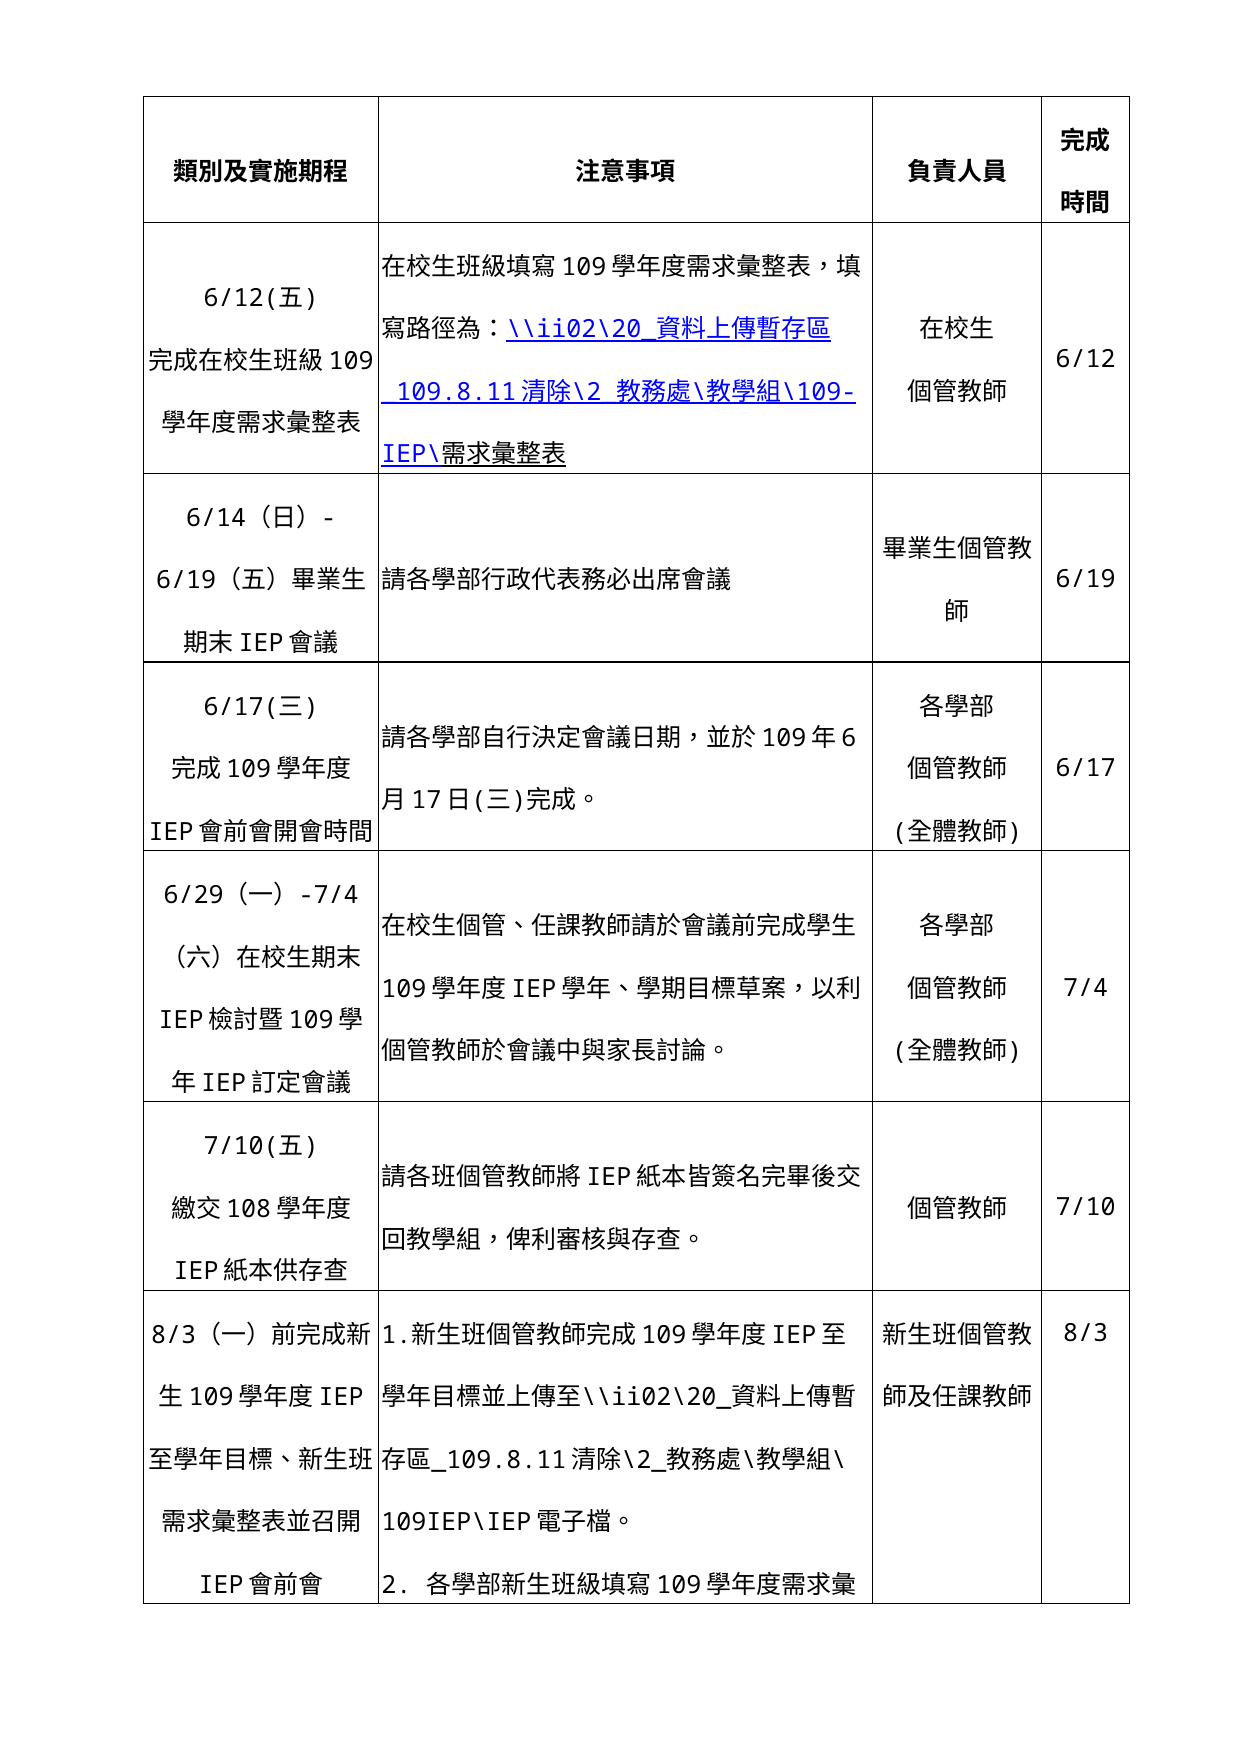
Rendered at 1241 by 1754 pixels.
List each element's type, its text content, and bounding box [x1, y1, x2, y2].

table_cell 8/3（一）前完成新生109學年度IEP至學年目標、新生班需求彙整表並召開IEP會前會 [144, 1291, 378, 1603]
table_cell 6/17 [1042, 663, 1129, 850]
table_header 注意事項 [379, 97, 872, 222]
table_cell 8/3 [1042, 1291, 1129, 1603]
table_cell 在校生班級填寫109學年度需求彙整表，填寫路徑為：\\ii02\20_資料上傳暫存區_109.8.11清除\2_教務處\教學組\109-IEP\需求彙整表 [379, 223, 872, 473]
table_cell 在校生 個管教師 [873, 223, 1041, 473]
table_cell 7/10(五) 繳交108學年度IEP紙本供存查 [144, 1102, 378, 1289]
table_cell 6/12 [1042, 223, 1129, 473]
table_cell 6/29（一）-7/4（六）在校生期末IEP檢討暨109學年IEP訂定會議 [144, 851, 378, 1101]
table_cell 畢業生個管教師 [873, 474, 1041, 661]
table_cell 7/4 [1042, 851, 1129, 1101]
table_header 完成 時間 [1042, 97, 1129, 222]
table_cell 1.新生班個管教師完成109學年度IEP至學年目標並上傳至\\ii02\20_資料上傳暫存區_109.8.11清除\2_教務處\教學組\109IEP\IEP電子檔。 2. 各學部新生班級填寫109學年度需求彙 [379, 1291, 872, 1603]
table_header 類別及實施期程 [144, 97, 378, 222]
table_cell 個管教師 [873, 1102, 1041, 1289]
table_cell 6/14（日）-6/19（五）畢業生期末IEP會議 [144, 474, 378, 661]
table_cell 新生班個管教師及任課教師 [873, 1291, 1041, 1603]
table_cell 7/10 [1042, 1102, 1129, 1289]
table_cell 6/12(五) 完成在校生班級109學年度需求彙整表 [144, 223, 378, 473]
table_cell 在校生個管、任課教師請於會議前完成學生109學年度IEP學年、學期目標草案，以利個管教師於會議中與家長討論。 [379, 851, 872, 1101]
table_cell 各學部 個管教師 (全體教師) [873, 851, 1041, 1101]
table_cell 6/19 [1042, 474, 1129, 661]
table_header 負責人員 [873, 97, 1041, 222]
table_cell 請各學部自行決定會議日期，並於109年6月17日(三)完成。 [379, 663, 872, 850]
table_cell 請各班個管教師將IEP紙本皆簽名完畢後交回教學組，俾利審核與存查。 [379, 1102, 872, 1289]
table_cell 各學部 個管教師 (全體教師) [873, 663, 1041, 850]
table_cell 請各學部行政代表務必出席會議 [379, 474, 872, 661]
table_cell 6/17(三) 完成109學年度IEP會前會開會時間 [144, 663, 378, 850]
